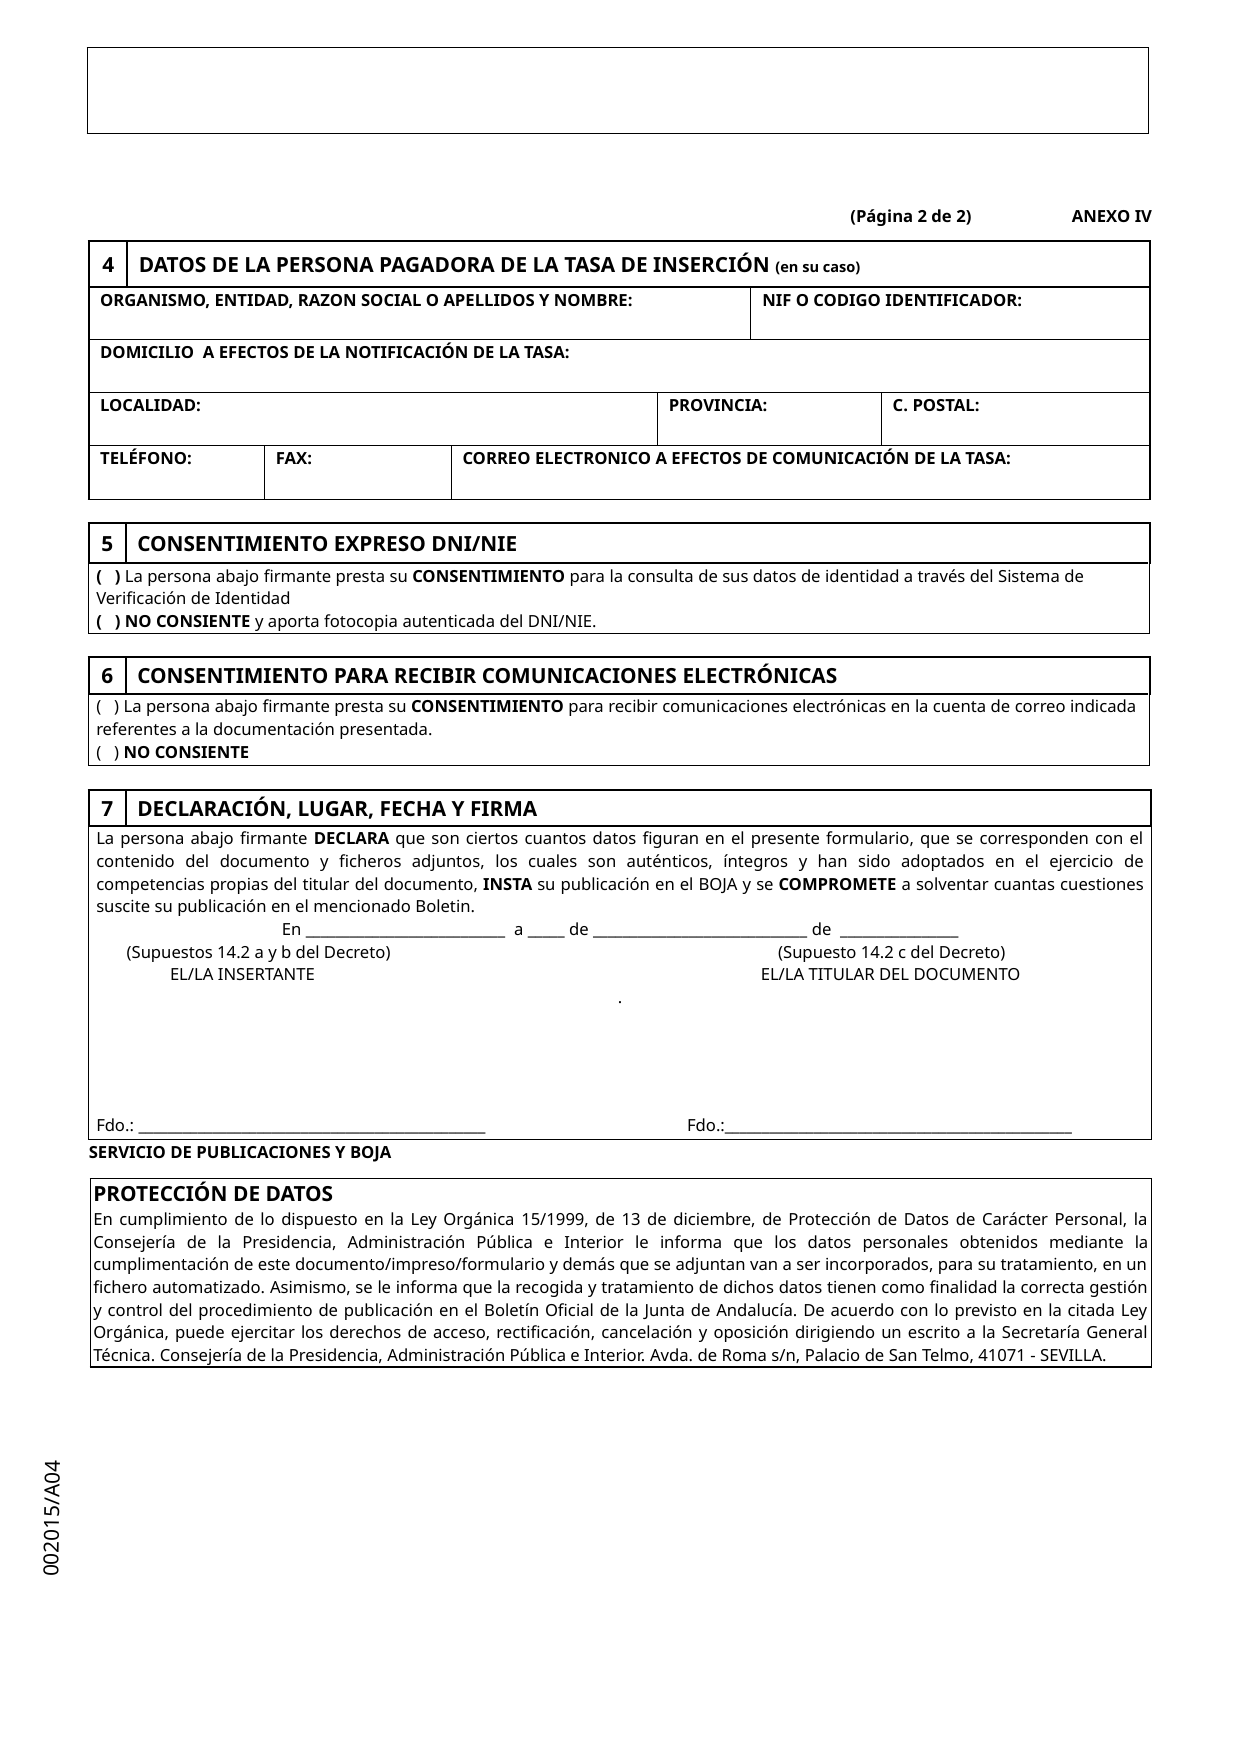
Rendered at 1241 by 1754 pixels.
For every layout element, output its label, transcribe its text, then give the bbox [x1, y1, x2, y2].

table_header PROTECCIÓN DE DATOS En cumplimiento de lo dispuesto en la Ley Orgánica 15/1999, de 13 de diciembre, de Protección de Datos de Carácter Personal, la Consejería de la Presidencia, Administración Pública e Interior le informa que los datos personales obtenidos mediante la cumplimentación de este documento/impreso/formulario y demás que se adjuntan van a ser incorporados, para su tratamiento, en un fichero automatizado. Asimismo, se le informa que la recogida y tratamiento de dichos datos tienen como finalidad la correcta gestión y control del procedimiento de publicación en el Boletín Oficial de la Junta de Andalucía. De acuerdo con lo previsto en la citada Ley Orgánica, puede ejercitar los derechos de acceso, rectificación, cancelación y oposición dirigiendo un escrito a la Secretaría General Técnica. Consejería de la Presidencia, Administración Pública e Interior. Avda. de Roma s/n, Palacio de San Telmo, 41071 - SEVILLA. [91, 1179, 1151, 1366]
table_header 5 [90, 524, 125, 562]
table_cell FAX: [265, 446, 451, 498]
table_header CONSENTIMIENTO PARA RECIBIR COMUNICACIONES ELECTRÓNICAS [127, 658, 1149, 693]
table_cell NIF O CODIGO IDENTIFICADOR: [751, 288, 1149, 339]
table_header CONSENTIMIENTO EXPRESO DNI/NIE [127, 524, 1149, 562]
table_cell LOCALIDAD: [90, 393, 657, 445]
table_cell DOMICILIO A EFECTOS DE LA NOTIFICACIÓN DE LA TASA: [90, 340, 1149, 392]
text (Página 2 de 2) ANEXO IV [88, 205, 1152, 227]
table_cell ( ) La persona abajo firmante presta su CONSENTIMIENTO para la consulta de sus datos de identidad a través del Sistema de Verificación de Identidad ( ) NO CONSIENTE y aporta fotocopia autenticada del DNI/NIE. [89, 562, 1149, 632]
table_cell PROVINCIA: [658, 393, 881, 445]
table_cell C. POSTAL: [882, 393, 1149, 445]
table_cell ( ) La persona abajo firmante presta su CONSENTIMIENTO para recibir comunicaciones electrónicas en la cuenta de correo indicada referentes a la documentación presentada. ( ) NO CONSIENTE [89, 693, 1149, 765]
table_cell TELÉFONO: [90, 446, 264, 498]
table_cell [88, 48, 1148, 133]
table_header 6 [90, 658, 125, 693]
text SERVICIO DE PUBLICACIONES Y BOJA [88, 1140, 1152, 1163]
table_header 7 [90, 791, 125, 824]
table_header DECLARACIÓN, LUGAR, FECHA Y FIRMA [127, 791, 1150, 824]
table_header DATOS DE LA PERSONA PAGADORA DE LA TASA DE INSERCIÓN (en su caso) [128, 242, 1149, 286]
table_header 4 [90, 242, 126, 286]
table_cell CORREO ELECTRONICO A EFECTOS DE COMUNICACIÓN DE LA TASA: [452, 446, 1149, 498]
table_cell La persona abajo firmante DECLARA que son ciertos cuantos datos figuran en el presente formulario, que se corresponden con el contenido del documento y ficheros adjuntos, los cuales son auténticos, íntegros y han sido adoptados en el ejercicio de competencias propias del titular del documento, INSTA su publicación en el BOJA y se COMPROMETE a solventar cuantas cuestiones suscite su publicación en el mencionado Boletin. En ___________________________ a _____ de _____________________________ de ________________ (Supuestos 14.2 a y b del Decreto) (Supuesto 14.2 c del Decreto) EL/LA INSERTANTE EL/LA TITULAR DEL DOCUMENTO . Fdo.: _______________________________________________ Fdo.:_______________________________________________ [89, 827, 1151, 1139]
table_cell ORGANISMO, ENTIDAD, RAZON SOCIAL O APELLIDOS Y NOMBRE: [90, 288, 750, 339]
